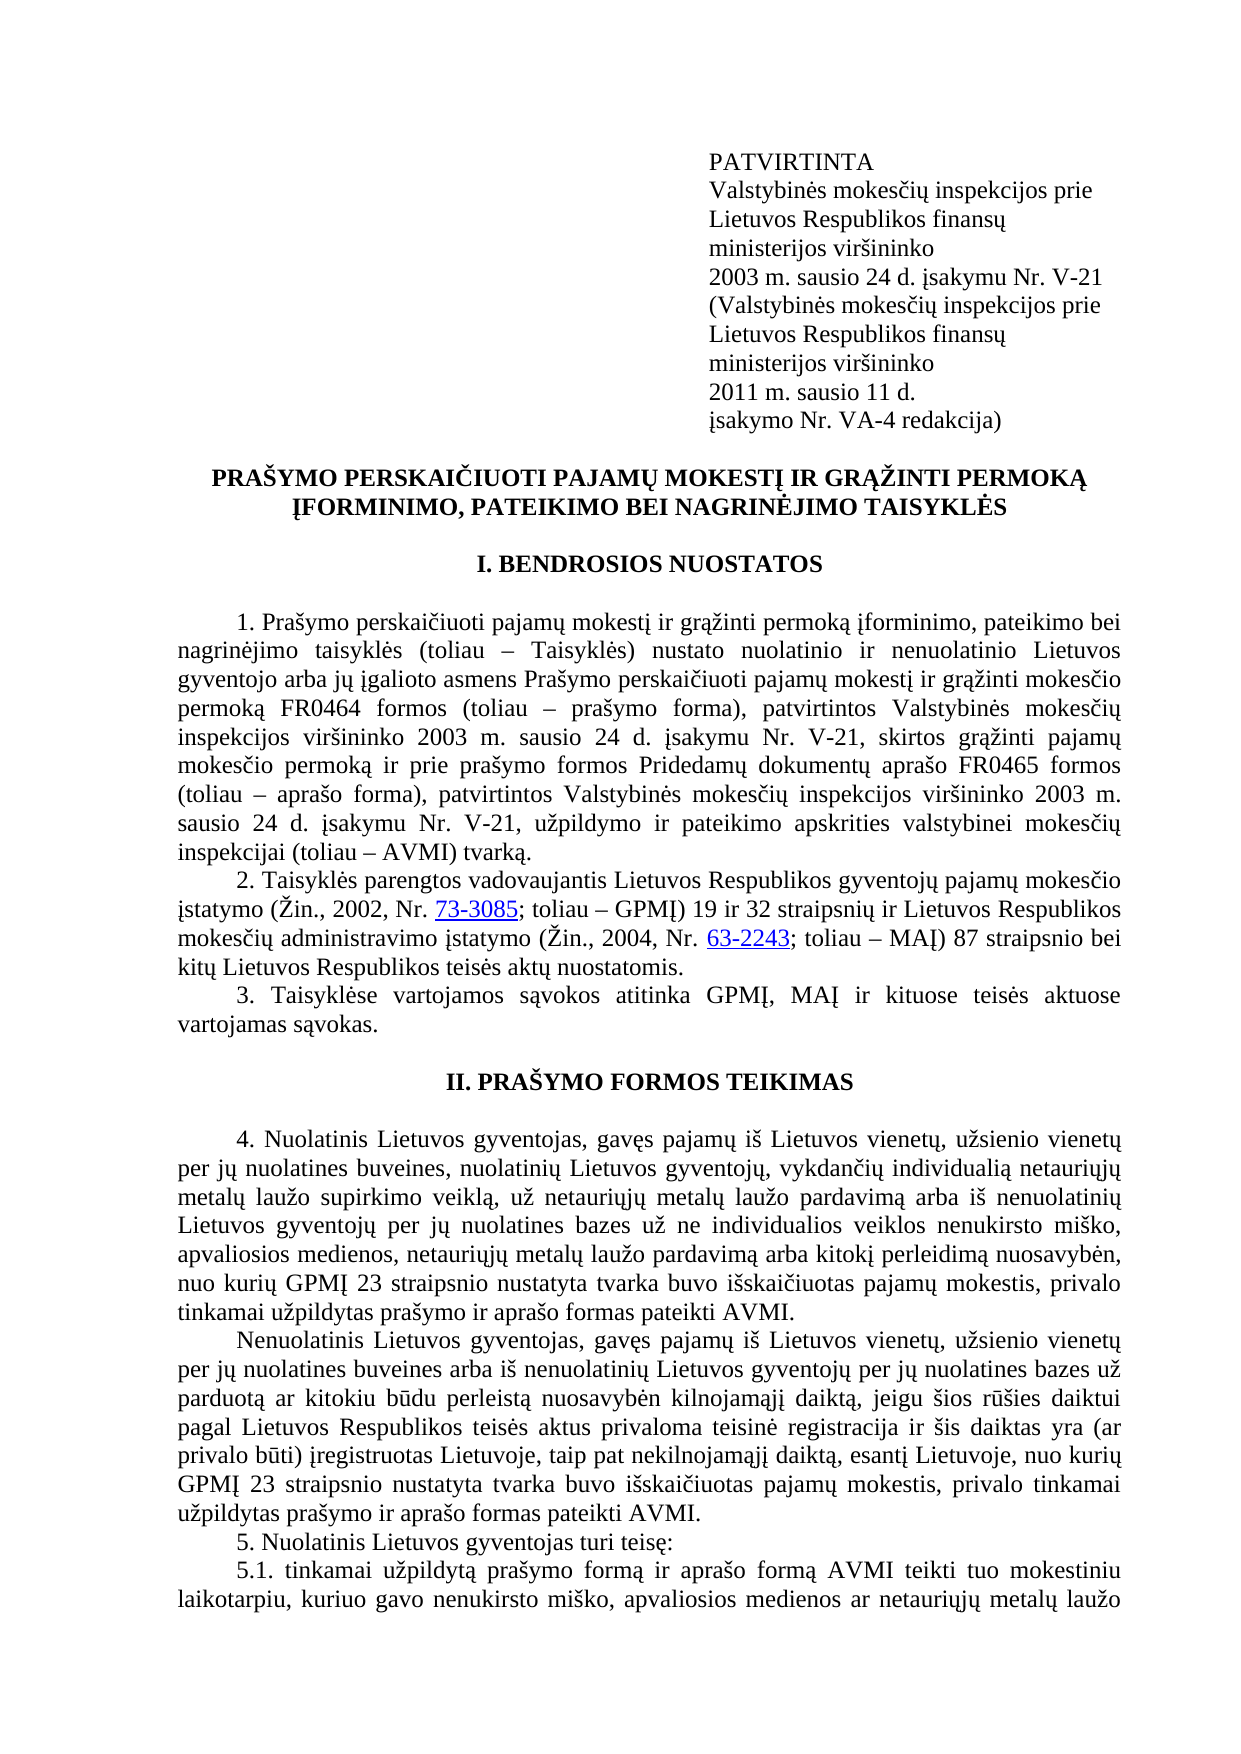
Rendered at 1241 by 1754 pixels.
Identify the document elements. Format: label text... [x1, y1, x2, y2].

text Nenuolatinis Lietuvos gyventojas, gavęs pajamų iš Lietuvos vienetų, užsienio vienetų per jų nuolatines buveines arba iš nenuolatinių Lietuvos gyventojų per jų nuolatines bazes už parduotą ar kitokiu būdu perleistą nuosavybėn kilnojamąjį daiktą, jeigu šios rūšies daiktui pagal Lietuvos Respublikos teisės aktus privaloma teisinė registracija ir šis daiktas yra (ar privalo būti) įregistruotas Lietuvoje, taip pat nekilnojamąjį daiktą, esantį Lietuvoje, nuo kurių GPMĮ 23 straipsnio nustatyta tvarka buvo išskaičiuotas pajamų mokestis, privalo tinkamai užpildytas prašymo ir aprašo formas pateikti AVMI. [177, 1326, 1122, 1527]
text 5.1. tinkamai užpildytą prašymo formą ir aprašo formą AVMI teikti tuo mokestiniu laikotarpiu, kuriuo gavo nenukirsto miško, apvaliosios medienos ar netauriųjų metalų laužo [177, 1556, 1122, 1613]
text I. BENDROSIOS NUOSTATOS [177, 549, 1122, 578]
text ministerijos viršininko [177, 233, 1122, 262]
text PRAŠYMO PERSKAIČIUOTI PAJAMŲ MOKESTĮ IR GRĄŽINTI PERMOKĄ ĮFORMINIMO, PATEIKIMO BEI NAGRINĖJIMO TAISYKLĖS [177, 463, 1122, 521]
text 3. Taisyklėse vartojamos sąvokos atitinka GPMĮ, MAĮ ir kituose teisės aktuose vartojamas sąvokas. [177, 981, 1122, 1038]
text Valstybinės mokesčių inspekcijos prie [177, 176, 1122, 204]
text 4. Nuolatinis Lietuvos gyventojas, gavęs pajamų iš Lietuvos vienetų, užsienio vienetų per jų nuolatines buveines, nuolatinių Lietuvos gyventojų, vykdančių individualią netauriųjų metalų laužo supirkimo veiklą, už netauriųjų metalų laužo pardavimą arba iš nenuolatinių Lietuvos gyventojų per jų nuolatines bazes už ne individualios veiklos nenukirsto miško, apvaliosios medienos, netauriųjų metalų laužo pardavimą arba kitokį perleidimą nuosavybėn, nuo kurių GPMĮ 23 straipsnio nustatyta tvarka buvo išskaičiuotas pajamų mokestis, privalo tinkamai užpildytas prašymo ir aprašo formas pateikti AVMI. [177, 1124, 1122, 1326]
text (Valstybinės mokesčių inspekcijos prie [177, 291, 1122, 319]
text įsakymo Nr. VA-4 redakcija) [177, 406, 1122, 434]
text Lietuvos Respublikos finansų [177, 204, 1122, 233]
text ministerijos viršininko [177, 348, 1122, 377]
text 2011 m. sausio 11 d. [177, 377, 1122, 406]
text II. PRAŠYMO FORMOS TEIKIMAS [177, 1067, 1122, 1096]
text 2. Taisyklės parengtos vadovaujantis Lietuvos Respublikos gyventojų pajamų mokesčio įstatymo (Žin., 2002, Nr. 73-3085; toliau – GPMĮ) 19 ir 32 straipsnių ir Lietuvos Respublikos mokesčių administravimo įstatymo (Žin., 2004, Nr. 63-2243; toliau – MAĮ) 87 straipsnio bei kitų Lietuvos Respublikos teisės aktų nuostatomis. [177, 866, 1122, 981]
text 2003 m. sausio 24 d. įsakymu Nr. V-21 [177, 262, 1122, 291]
text 5. Nuolatinis Lietuvos gyventojas turi teisę: [177, 1527, 1122, 1556]
text 1. Prašymo perskaičiuoti pajamų mokestį ir grąžinti permoką įforminimo, pateikimo bei nagrinėjimo taisyklės (toliau – Taisyklės) nustato nuolatinio ir nenuolatinio Lietuvos gyventojo arba jų įgalioto asmens Prašymo perskaičiuoti pajamų mokestį ir grąžinti mokesčio permoką FR0464 formos (toliau – prašymo forma), patvirtintos Valstybinės mokesčių inspekcijos viršininko 2003 m. sausio 24 d. įsakymu Nr. V-21, skirtos grąžinti pajamų mokesčio permoką ir prie prašymo formos Pridedamų dokumentų aprašo FR0465 formos (toliau – aprašo forma), patvirtintos Valstybinės mokesčių inspekcijos viršininko 2003 m. sausio 24 d. įsakymu Nr. V-21, užpildymo ir pateikimo apskrities valstybinei mokesčių inspekcijai (toliau – AVMI) tvarką. [177, 607, 1122, 866]
text PATVIRTINTA [177, 147, 1122, 176]
text Lietuvos Respublikos finansų [177, 319, 1122, 348]
